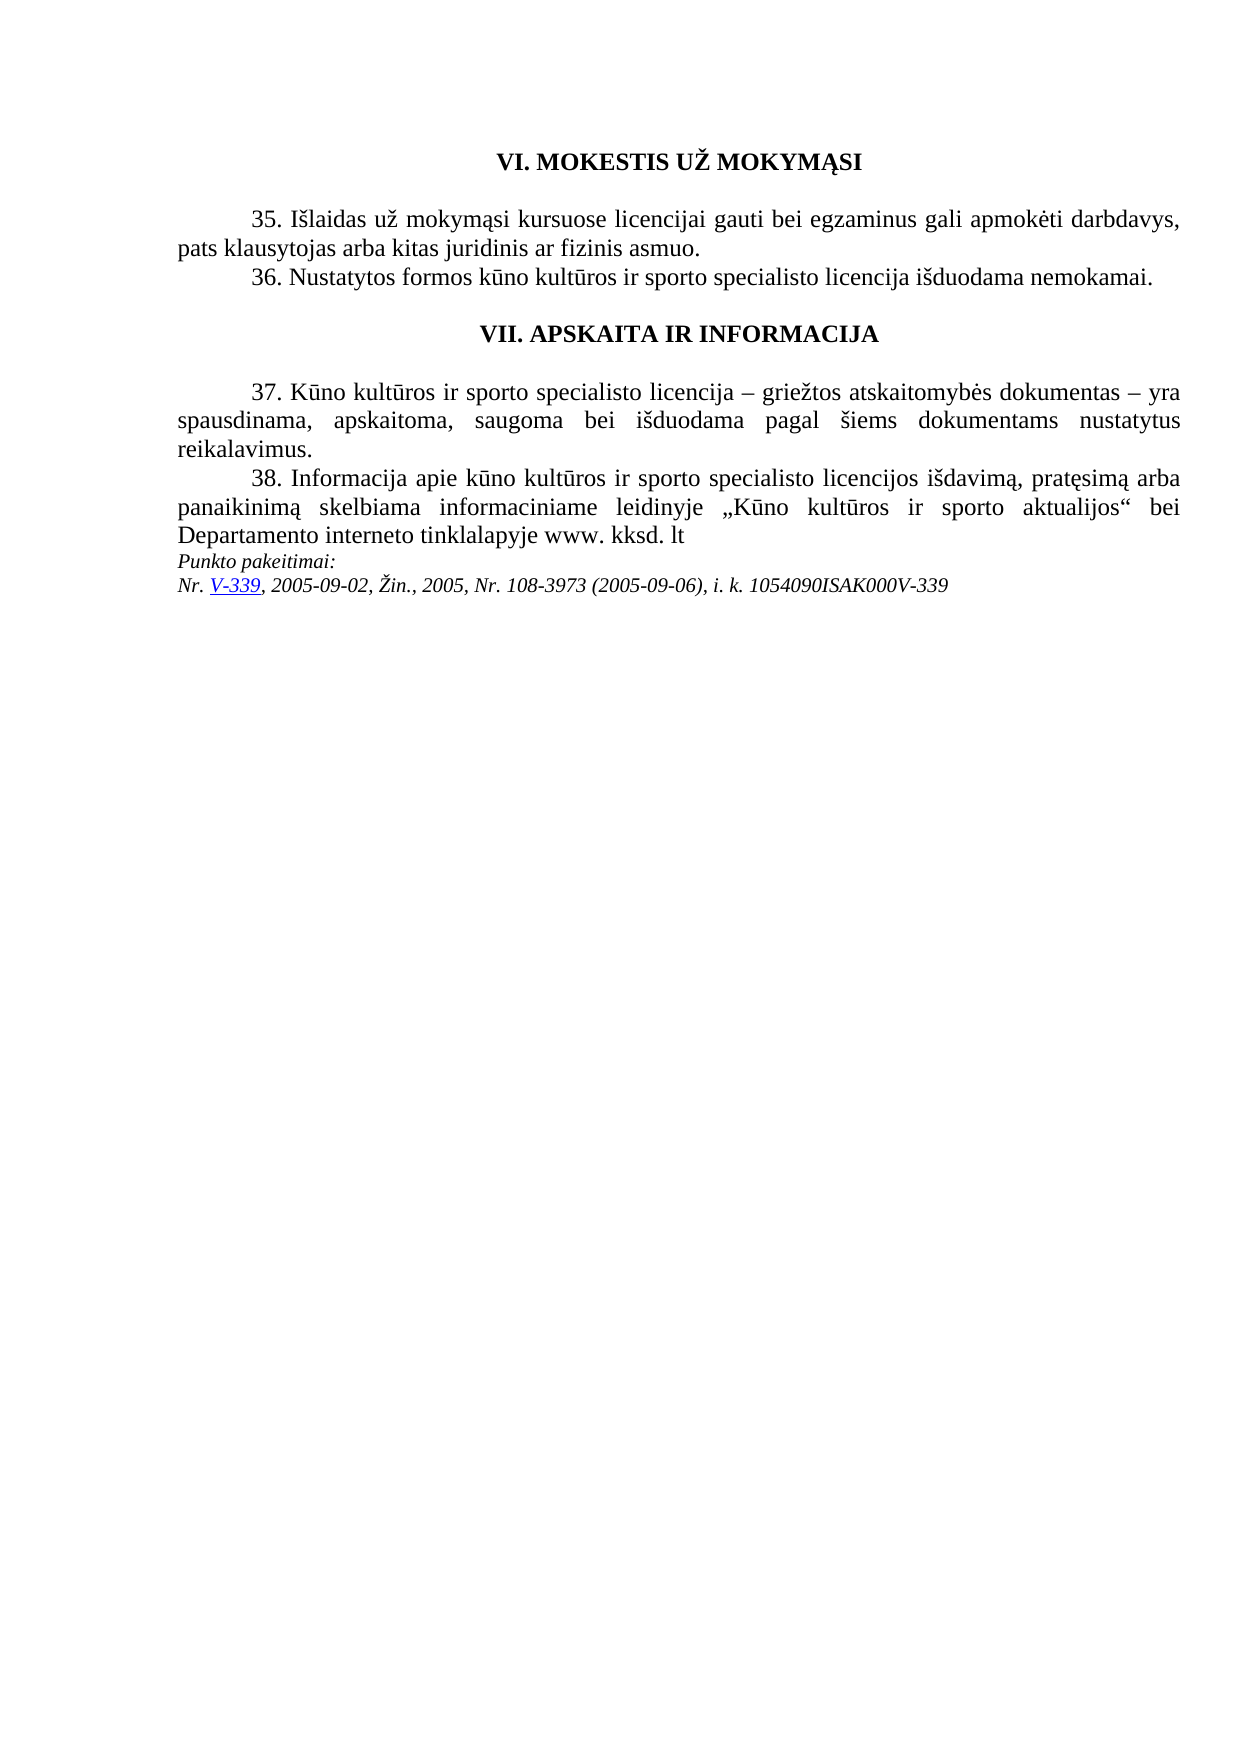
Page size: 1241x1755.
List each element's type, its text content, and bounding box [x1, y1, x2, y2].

text 37. Kūno kultūros ir sporto specialisto licencija – griežtos atskaitomybės dokumentas – yra spausdinama, apskaitoma, saugoma bei išduodama pagal šiems dokumentams nustatytus reikalavimus. [177, 377, 1181, 463]
text VII. Apskaita ir informacija [177, 319, 1181, 348]
text 36. Nustatytos formos kūno kultūros ir sporto specialisto licencija išduodama nemokamai. [177, 262, 1181, 291]
text Punkto pakeitimai: [177, 549, 1181, 573]
text 38. Informacija apie kūno kultūros ir sporto specialisto licencijos išdavimą, pratęsimą arba panaikinimą skelbiama informaciniame leidinyje „Kūno kultūros ir sporto aktualijos“ bei Departamento interneto tinklalapyje www. kksd. lt [177, 463, 1181, 549]
text 35. Išlaidas už mokymąsi kursuose licencijai gauti bei egzaminus gali apmokėti darbdavys, pats klausytojas arba kitas juridinis ar fizinis asmuo. [177, 204, 1181, 262]
text VI. Mokestis už mokymąsi [177, 147, 1181, 176]
text Nr. V-339, 2005-09-02, Žin., 2005, Nr. 108-3973 (2005-09-06), i. k. 1054090ISAK000V-339 [177, 573, 1181, 597]
